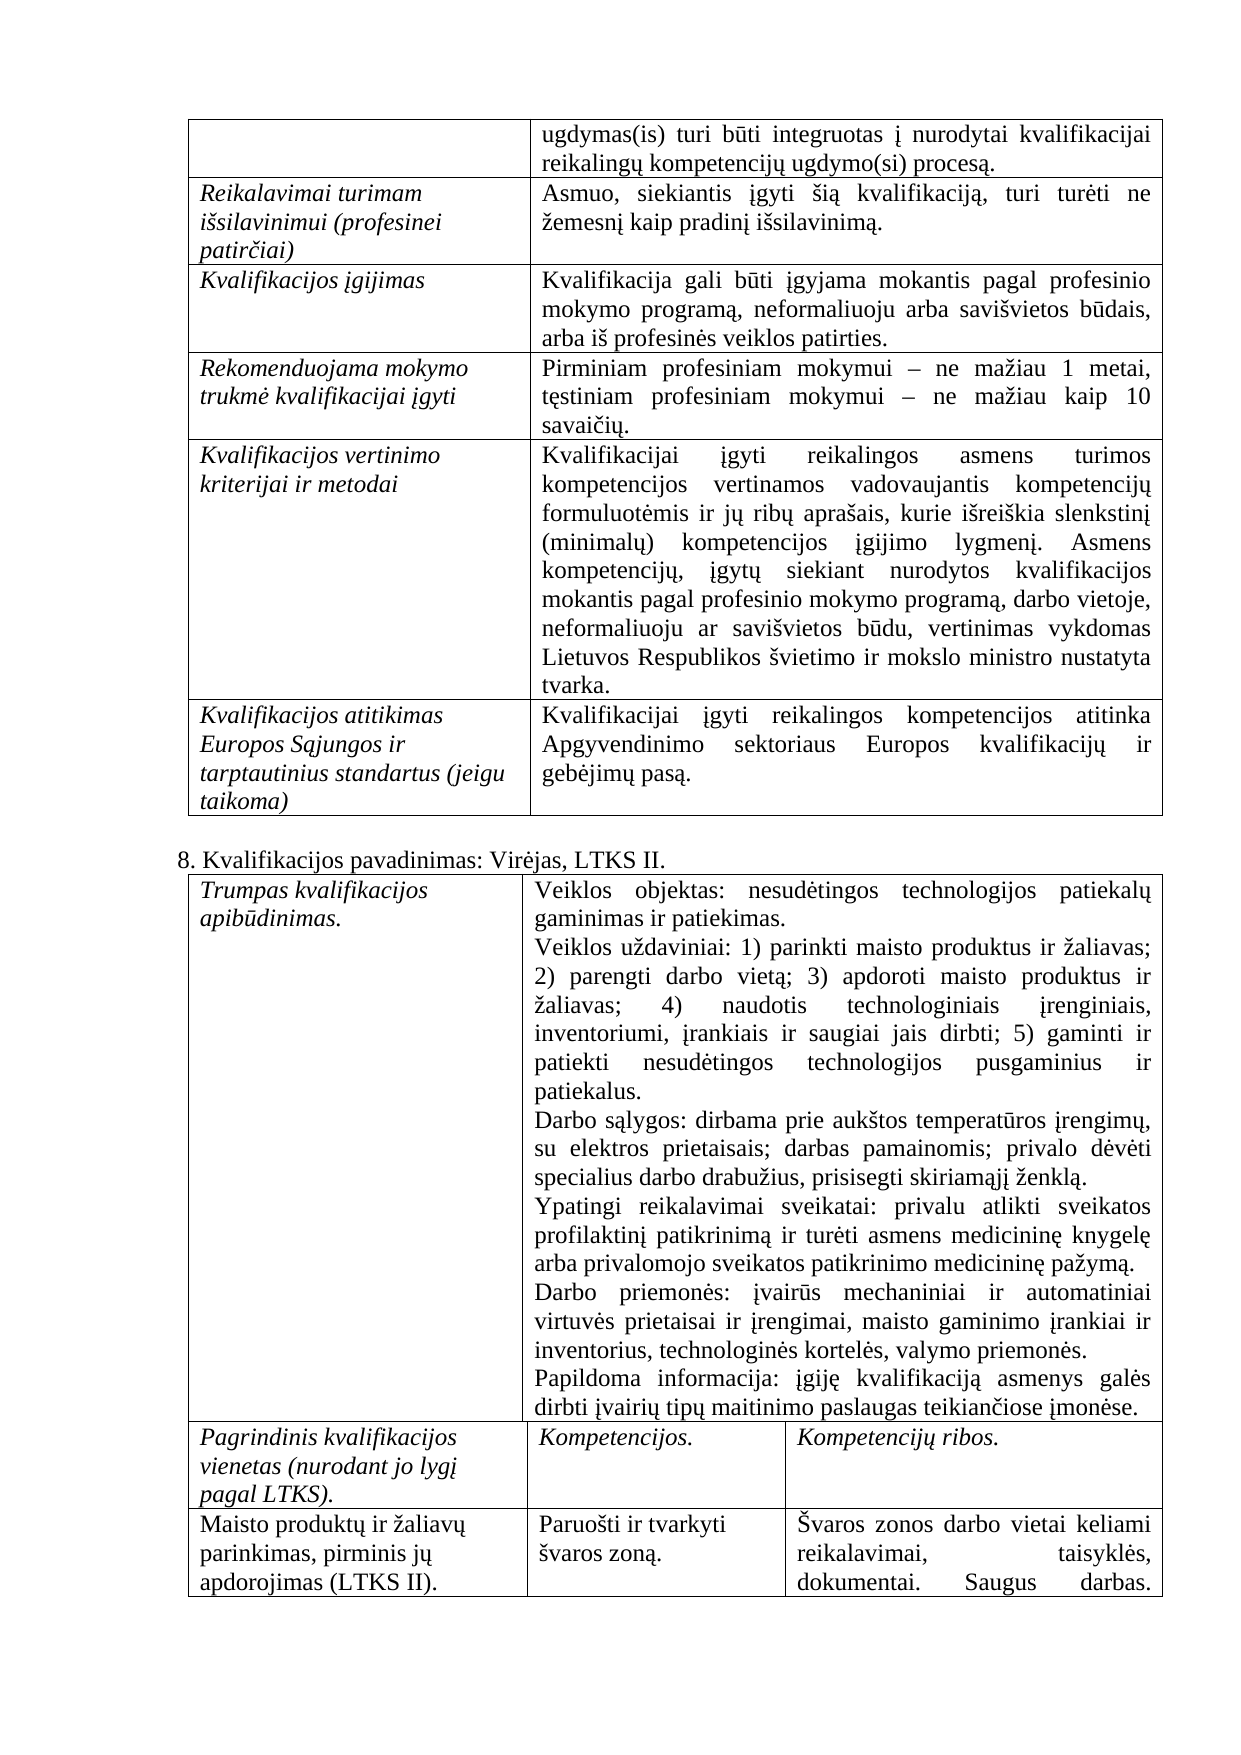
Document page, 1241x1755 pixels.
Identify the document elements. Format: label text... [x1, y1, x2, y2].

table_cell Maisto produktų ir žaliavų parinkimas, pirminis jų apdorojimas (LTKS II). [189, 1509, 527, 1596]
text 8. Kvalifikacijos pavadinimas: Virėjas, LTKS II. [177, 845, 1182, 874]
table_cell Reikalavimai turimam išsilavinimui (profesinei patirčiai) [189, 178, 530, 264]
table_cell Kvalifikacija gali būti įgyjama mokantis pagal profesinio mokymo programą, neformaliuoju arba savišvietos būdais, arba iš profesinės veiklos patirties. [531, 265, 1162, 352]
table_header Trumpas kvalifikacijos apibūdinimas. [189, 875, 522, 1421]
table_header Veiklos objektas: nesudėtingos technologijos patiekalų gaminimas ir patiekimas. Veiklos uždaviniai: 1) parinkti maisto produktus ir žaliavas; 2) parengti darbo vietą; 3) apdoroti maisto produktus ir žaliavas; 4) naudotis technologiniais įrenginiais, inventoriumi, įrankiais ir saugiai jais dirbti; 5) gaminti ir patiekti nesudėtingos technologijos pusgaminius ir patiekalus. Darbo sąlygos: dirbama prie aukštos temperatūros įrengimų, su elektros prietaisais; darbas pamainomis; privalo dėvėti specialius darbo drabužius, prisisegti skiriamąjį ženklą. Ypatingi reikalavimai sveikatai: privalu atlikti sveikatos profilaktinį patikrinimą ir turėti asmens medicininę knygelę arba privalomojo sveikatos patikrinimo medicininę pažymą. Darbo priemonės: įvairūs mechaniniai ir automatiniai virtuvės prietaisai ir įrengimai, maisto gaminimo įrankiai ir inventorius, technologinės kortelės, valymo priemonės. Papildoma informacija: įgiję kvalifikaciją asmenys galės dirbti įvairių tipų maitinimo paslaugas teikiančiose įmonėse. [523, 875, 1162, 1421]
table_cell Švaros zonos darbo vietai keliami reikalavimai, taisyklės, dokumentai. Saugus darbas. [786, 1509, 1162, 1596]
table_cell Kvalifikacijos atitikimas Europos Sąjungos ir tarptautinius standartus (jeigu taikoma) [189, 700, 530, 815]
table_cell Kvalifikacijos vertinimo kriterijai ir metodai [189, 440, 530, 699]
table_cell Paruošti ir tvarkyti švaros zoną. [528, 1509, 785, 1596]
table_cell Kvalifikacijai įgyti reikalingos asmens turimos kompetencijos vertinamos vadovaujantis kompetencijų formuluotėmis ir jų ribų aprašais, kurie išreiškia slenkstinį (minimalų) kompetencijos įgijimo lygmenį. Asmens kompetencijų, įgytų siekiant nurodytos kvalifikacijos mokantis pagal profesinio mokymo programą, darbo vietoje, neformaliuoju ar savišvietos būdu, vertinimas vykdomas Lietuvos Respublikos švietimo ir mokslo ministro nustatyta tvarka. [531, 440, 1162, 699]
table_cell [189, 120, 530, 177]
table_cell Pirminiam profesiniam mokymui – ne mažiau 1 metai, tęstiniam profesiniam mokymui – ne mažiau kaip 10 savaičių. [531, 353, 1162, 439]
table_cell Kompetencijų ribos. [786, 1422, 1162, 1508]
table_cell Rekomenduojama mokymo trukmė kvalifikacijai įgyti [189, 353, 530, 439]
table_cell Kompetencijos. [528, 1422, 785, 1508]
table_cell ugdymas(is) turi būti integruotas į nurodytai kvalifikacijai reikalingų kompetencijų ugdymo(si) procesą. [531, 120, 1162, 177]
table_cell Kvalifikacijai įgyti reikalingos kompetencijos atitinka Apgyvendinimo sektoriaus Europos kvalifikacijų ir gebėjimų pasą. [531, 700, 1162, 815]
table_cell Kvalifikacijos įgijimas [189, 265, 530, 352]
table_cell Asmuo, siekiantis įgyti šią kvalifikaciją, turi turėti ne žemesnį kaip pradinį išsilavinimą. [531, 178, 1162, 264]
table_cell Pagrindinis kvalifikacijos vienetas (nurodant jo lygį pagal LTKS). [189, 1422, 527, 1508]
